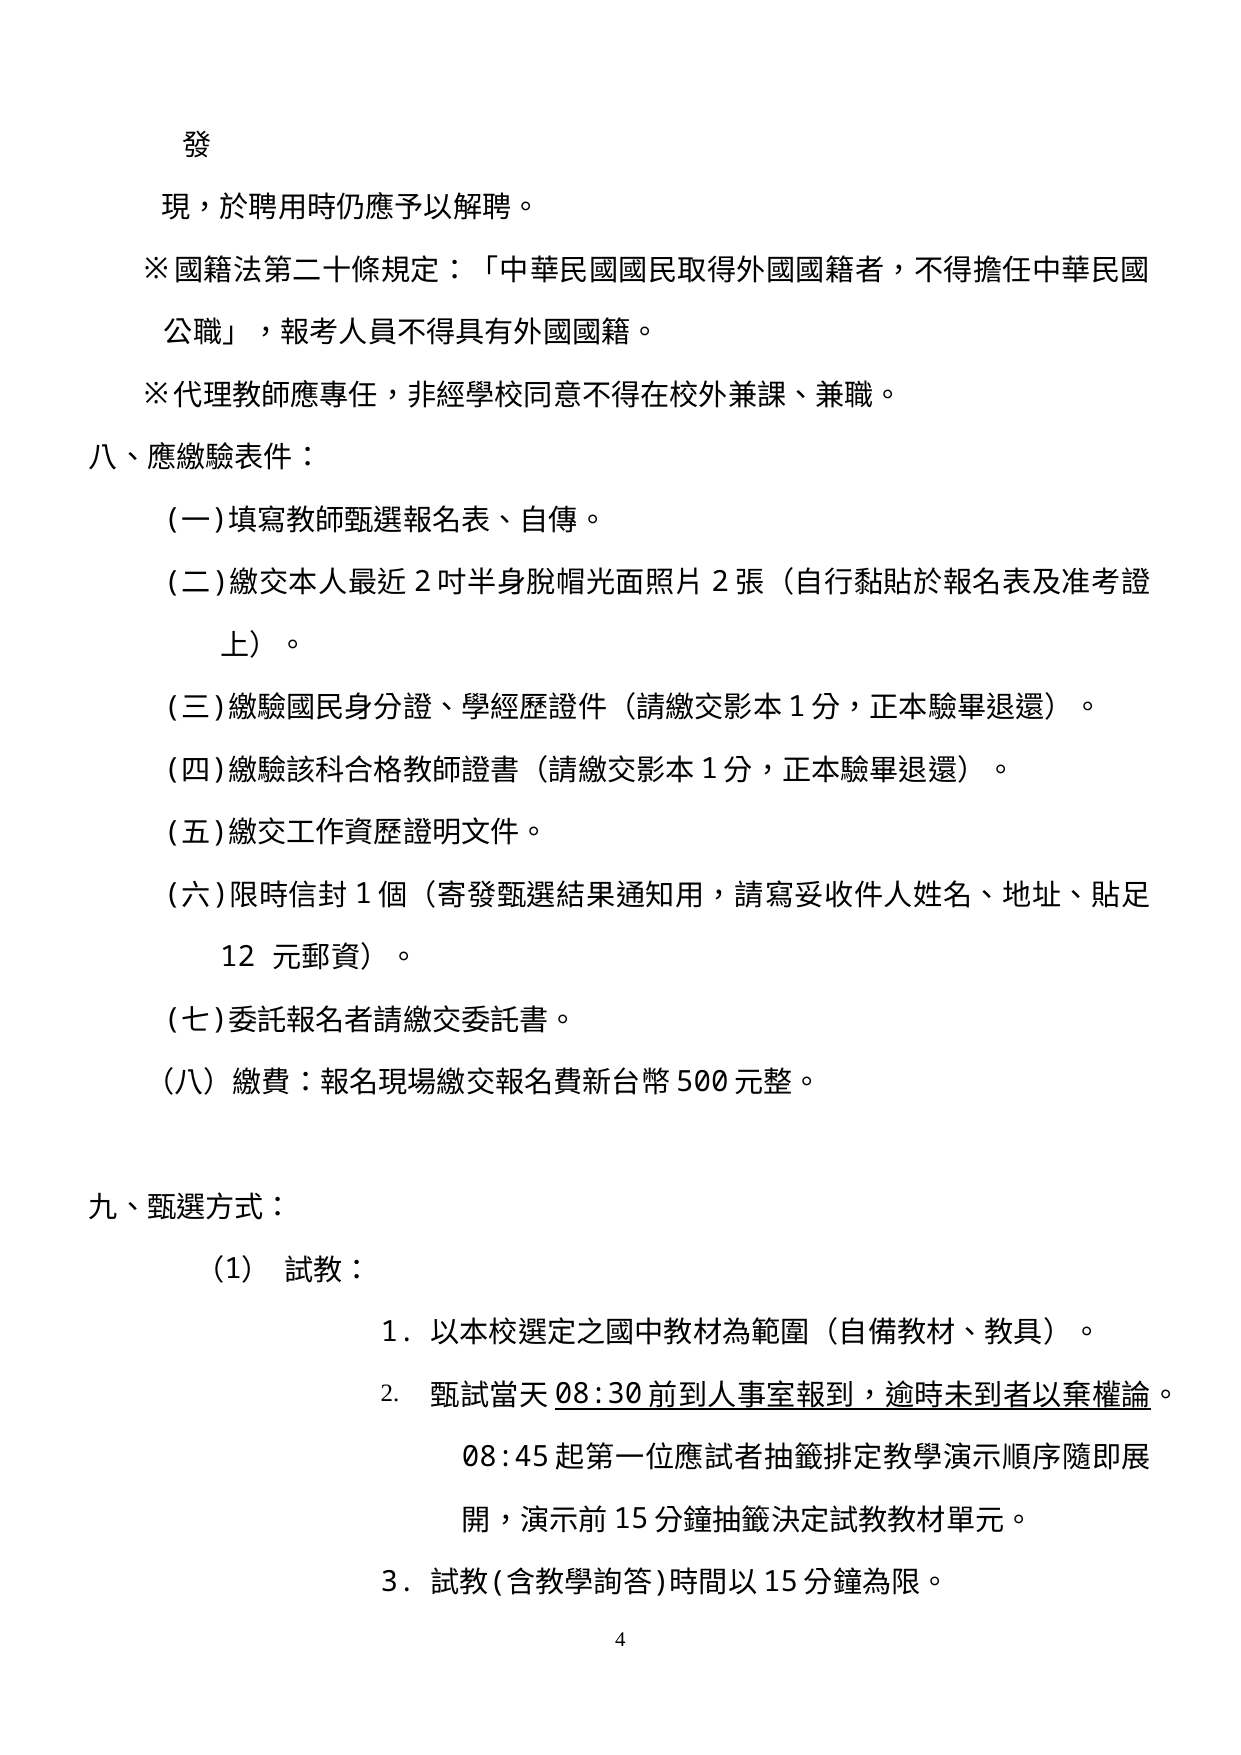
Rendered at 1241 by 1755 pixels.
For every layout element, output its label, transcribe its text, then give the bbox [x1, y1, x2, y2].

text (五)繳交工作資歷證明文件。 [164, 788, 1152, 851]
text （八）繳費：報名現場繳交報名費新台幣500元整。 [145, 1038, 1152, 1101]
text 發 [126, 101, 1152, 163]
text (三)繳驗國民身分證、學經歷證件（請繳交影本1分，正本驗畢退還）。 [164, 663, 1152, 726]
text (一)填寫教師甄選報名表、自傳。 [164, 476, 1152, 538]
text (二)繳交本人最近2吋半身脫帽光面照片2張（自行黏貼於報名表及准考證上）。 [164, 538, 1152, 663]
text (六)限時信封1個（寄發甄選結果通知用，請寫妥收件人姓名、地址、貼足12 元郵資）。 [164, 851, 1152, 976]
list 試教： [195, 1226, 1152, 1288]
list 甄試當天08:30前到人事室報到，逾時未到者以棄權論。08:45起第一位應試者抽籤排定教學演示順序隨即展開，演示前15分鐘抽籤決定試教教材單元。 [380, 1351, 1152, 1538]
text 九、甄選方式： [89, 1163, 1152, 1226]
text ※代理教師應專任，非經學校同意不得在校外兼課、兼職。 [139, 351, 1152, 413]
list 以本校選定之國中教材為範圍（自備教材、教具）。 [380, 1288, 1152, 1351]
text (七)委託報名者請繳交委託書。 [164, 976, 1152, 1038]
text 現，於聘用時仍應予以解聘。 [126, 163, 1152, 226]
text (四)繳驗該科合格教師證書（請繳交影本1分，正本驗畢退還）。 [164, 726, 1152, 788]
text 八、應繳驗表件： [89, 413, 1152, 476]
list 試教(含教學詢答)時間以15分鐘為限。 [380, 1538, 1152, 1601]
text ※國籍法第二十條規定：「中華民國國民取得外國國籍者，不得擔任中華民國公職」，報考人員不得具有外國國籍。 [139, 226, 1152, 351]
